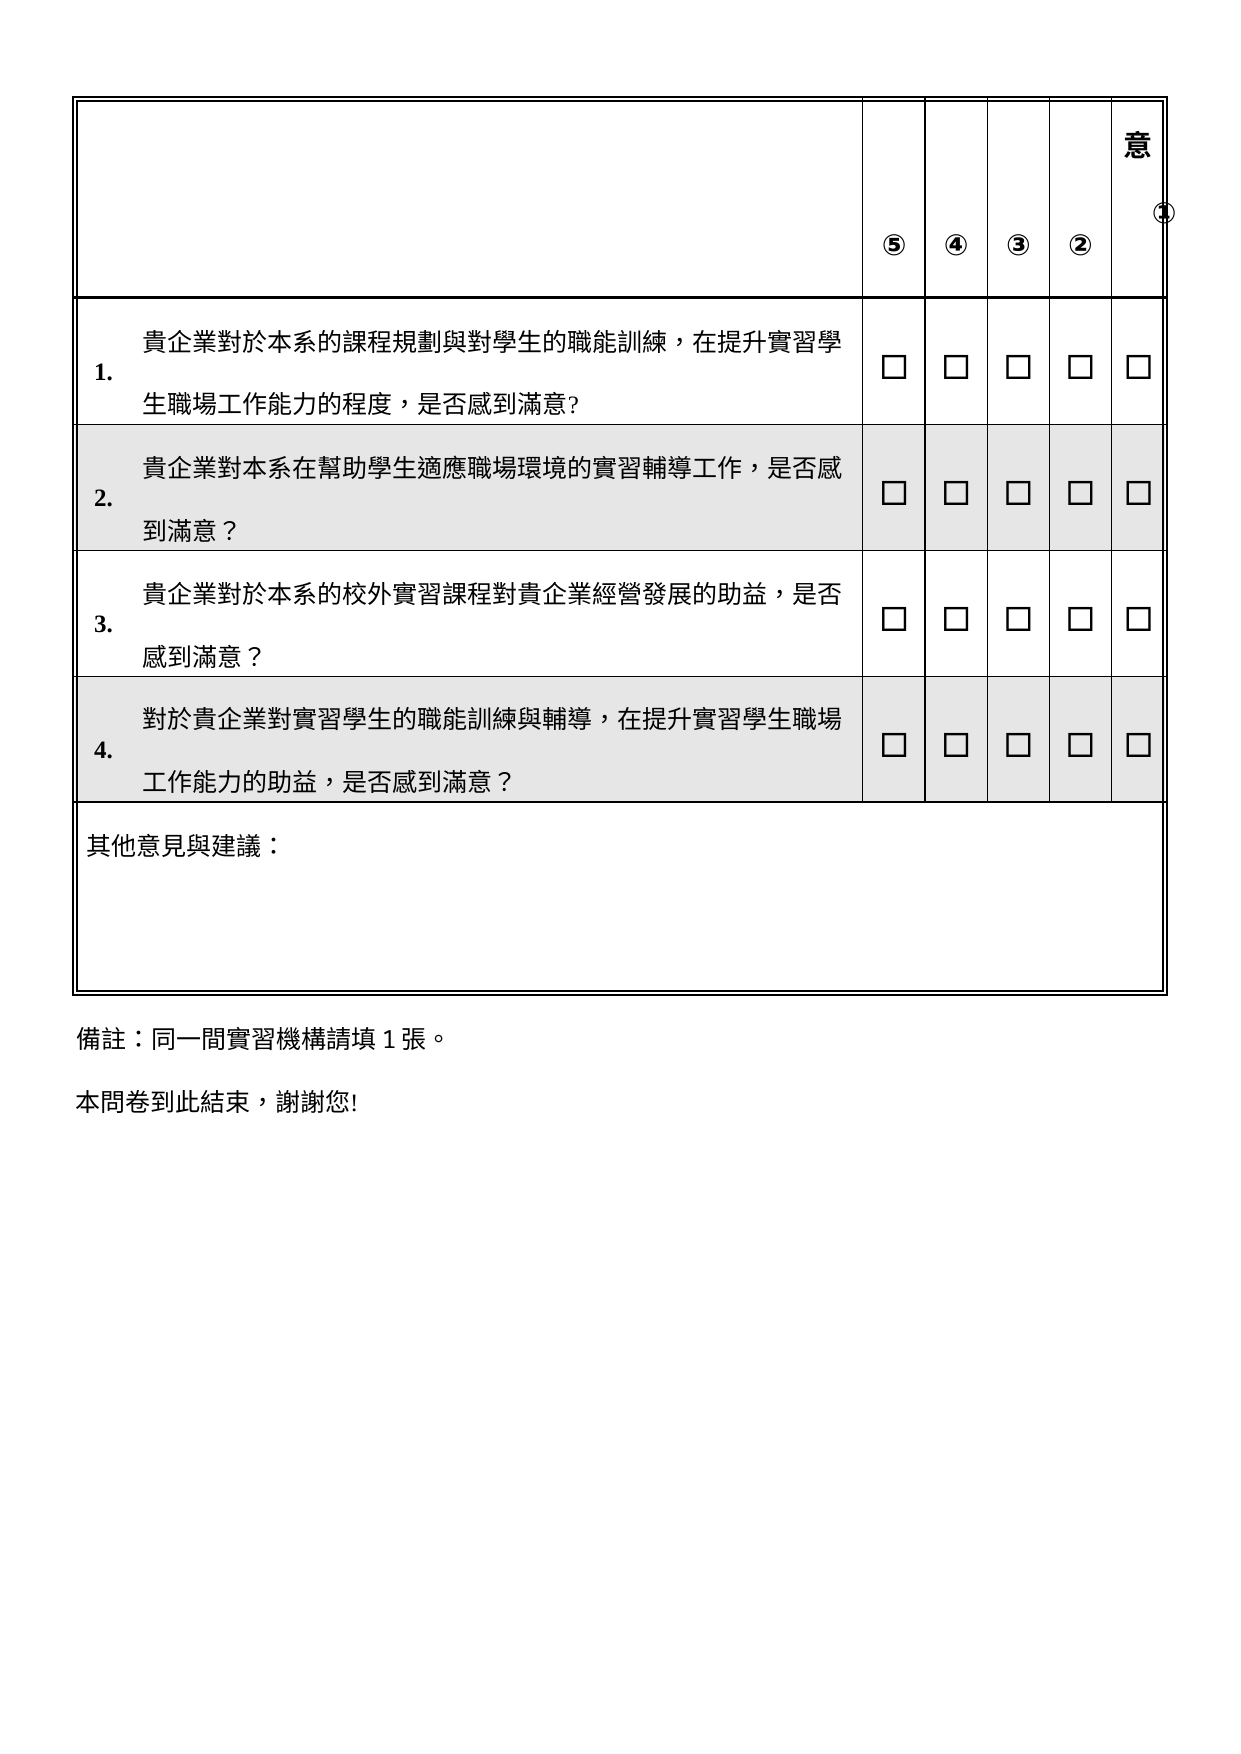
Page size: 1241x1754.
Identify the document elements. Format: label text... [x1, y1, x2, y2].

table_cell  [988, 299, 1049, 424]
table_cell 1. [78, 299, 131, 424]
table_cell [863, 102, 924, 164]
table_cell  [1112, 299, 1162, 424]
table_cell  [863, 425, 924, 550]
table_cell  [1112, 551, 1162, 676]
table_cell 貴企業對於本系的校外實習課程對貴企業經營發展的助益，是否感到滿意？ [131, 551, 862, 676]
table_cell ⑤ [863, 165, 924, 296]
table_cell  [1050, 299, 1111, 424]
table_cell 貴企業對本系在幫助學生適應職場環境的實習輔導工作，是否感到滿意？ [131, 425, 862, 550]
table_cell  [1112, 677, 1162, 801]
table_cell 意 [1112, 102, 1162, 164]
text 備註：同一間實習機構請填1張。 [76, 996, 1165, 1059]
table_cell  [1050, 677, 1111, 801]
table_cell ④ [926, 165, 987, 296]
table_cell [78, 102, 862, 296]
table_cell ② [1050, 165, 1111, 296]
table_cell  [1050, 551, 1111, 676]
table_cell  [926, 677, 987, 801]
table_cell  [926, 425, 987, 550]
table_cell [1050, 102, 1111, 164]
text 本問卷到此結束，謝謝您! [75, 1059, 1165, 1121]
table_cell  [926, 551, 987, 676]
table_cell  [863, 299, 924, 424]
table_cell  [863, 551, 924, 676]
table_cell ③ [988, 165, 1049, 296]
table_cell [1112, 165, 1162, 296]
table_cell 其他意見與建議： [78, 803, 1162, 990]
table_cell  [926, 299, 987, 424]
table_cell  [988, 425, 1049, 550]
table_cell  [1112, 425, 1162, 550]
table_cell [926, 102, 987, 164]
table_cell 4. [78, 677, 131, 801]
table_cell  [1050, 425, 1111, 550]
table_cell 對於貴企業對實習學生的職能訓練與輔導，在提升實習學生職場工作能力的助益，是否感到滿意？ [131, 677, 862, 801]
table_cell 2. [78, 425, 131, 550]
table_cell  [988, 677, 1049, 801]
table_cell 貴企業對於本系的課程規劃與對學生的職能訓練，在提升實習學生職場工作能力的程度，是否感到滿意? [131, 299, 862, 424]
table_cell 3. [78, 551, 131, 676]
table_cell  [863, 677, 924, 801]
table_cell  [988, 551, 1049, 676]
table_cell [988, 102, 1049, 164]
